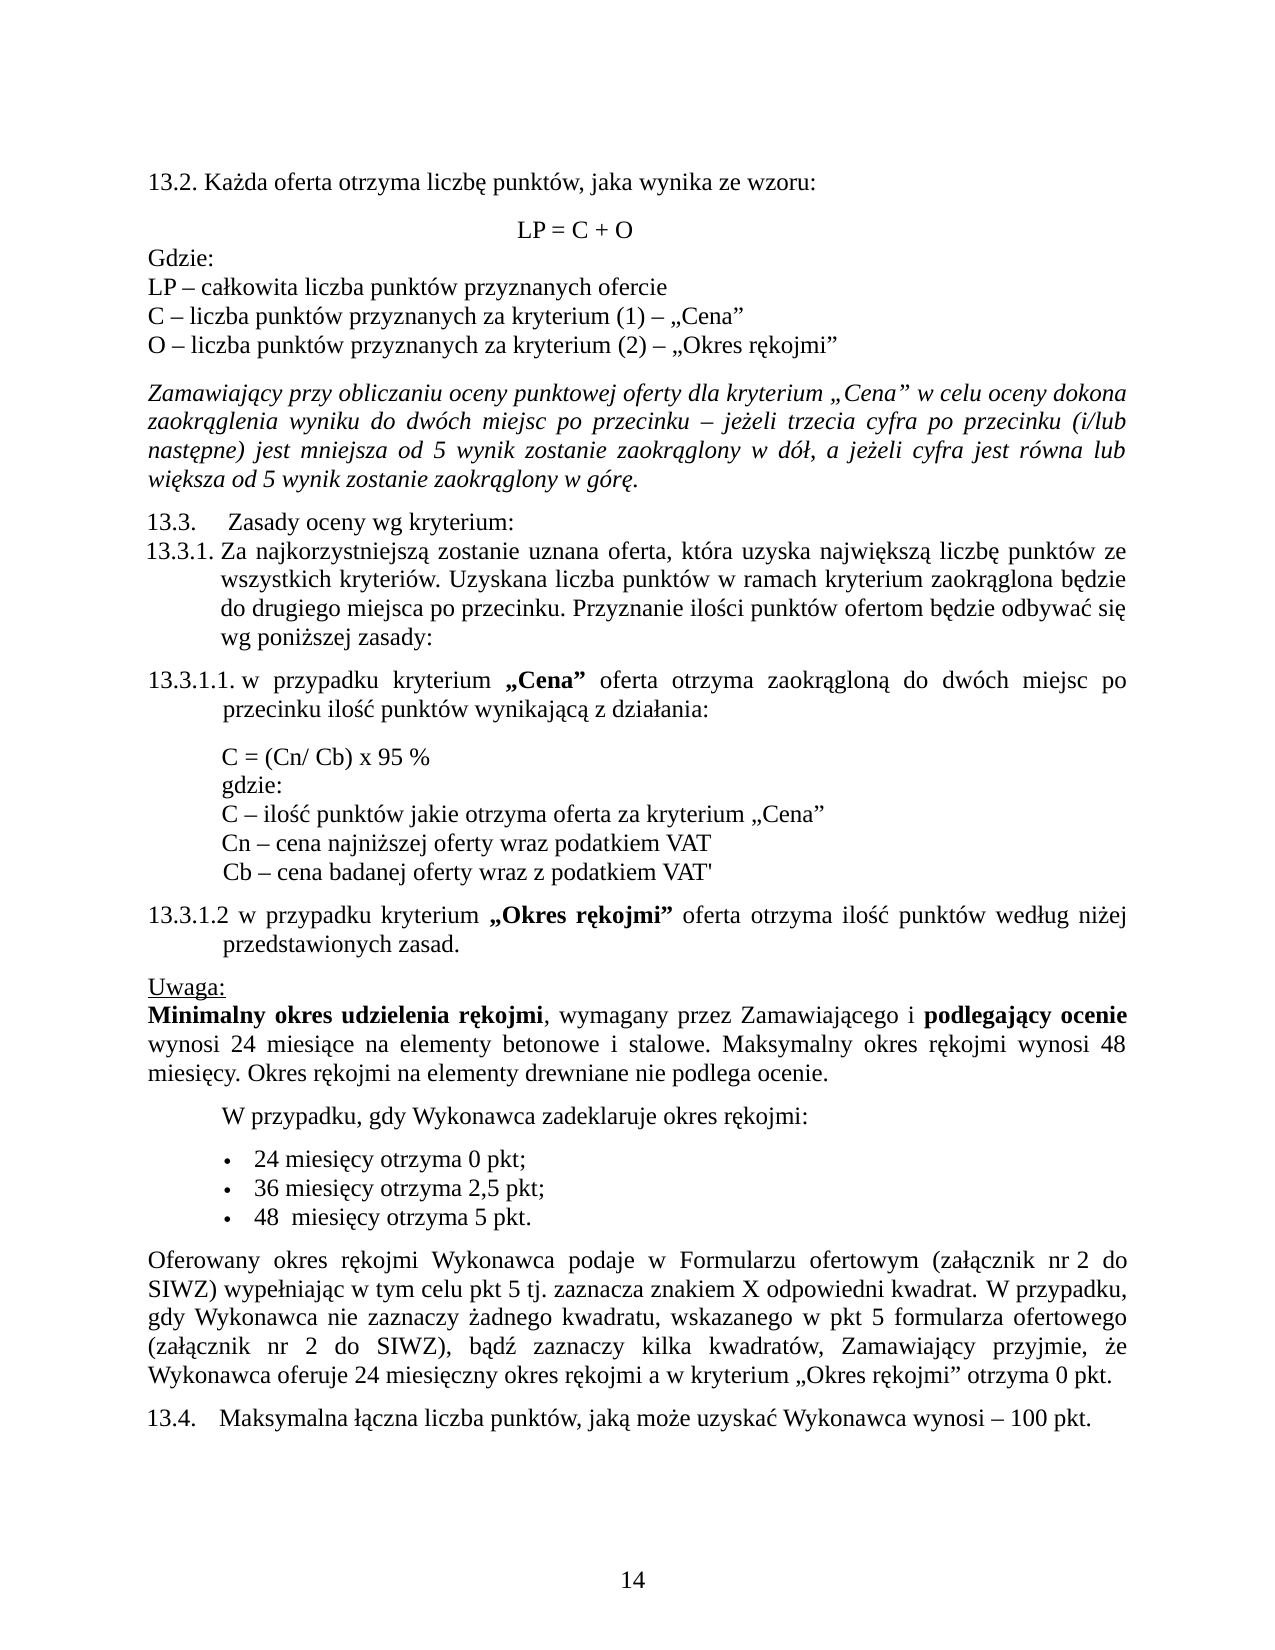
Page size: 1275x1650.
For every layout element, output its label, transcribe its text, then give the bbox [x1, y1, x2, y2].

text Gdzie: [148, 243, 1127, 272]
text O – liczba punktów przyznanych za kryterium (2) – „Okres rękojmi” [148, 330, 1127, 358]
list 24 miesięcy otrzyma 0 pkt; [224, 1144, 1127, 1173]
list Za najkorzystniejszą zostanie uznana oferta, która uzyska największą liczbę punktów ze wszystkich kryteriów. Uzyskana liczba punktów w ramach kryterium zaokrąglona będzie do drugiego miejsca po przecinku. Przyznanie ilości punktów ofertom będzie odbywać się wg poniższej zasady: [145, 536, 1127, 651]
text C – ilość punktów jakie otrzyma oferta za kryterium „Cena” [148, 799, 1127, 828]
text LP – całkowita liczba punktów przyznanych ofercie [148, 272, 1127, 301]
text Minimalny okres udzielenia rękojmi, wymagany przez Zamawiającego i podlegający ocenie wynosi 24 miesiące na elementy betonowe i stalowe. Maksymalny okres rękojmi wynosi 48 miesięcy. Okres rękojmi na elementy drewniane nie podlega ocenie. [148, 1001, 1127, 1087]
list 48 miesięcy otrzyma 5 pkt. [224, 1202, 1127, 1231]
list Maksymalna łączna liczba punktów, jaką może uzyskać Wykonawca wynosi – 100 pkt. [146, 1403, 1127, 1432]
text C – liczba punktów przyznanych za kryterium (1) – „Cena” [148, 301, 1127, 330]
text gdzie: [148, 771, 1127, 799]
text Zamawiający przy obliczaniu oceny punktowej oferty dla kryterium „Cena” w celu oceny dokona zaokrąglenia wyniku do dwóch miejsc po przecinku – jeżeli trzecia cyfra po przecinku (i/lub następne) jest mniejsza od 5 wynik zostanie zaokrąglony w dół, a jeżeli cyfra jest równa lub większa od 5 wynik zostanie zaokrąglony w górę. [148, 378, 1127, 493]
text 13.3.1.2 w przypadku kryterium „Okres rękojmi” oferta otrzyma ilość punktów według niżej przedstawionych zasad. [148, 900, 1127, 957]
text Uwaga: [148, 972, 1127, 1001]
list Zasady oceny wg kryterium: [146, 507, 1127, 536]
text C = (Cn/ Cb) x 95 % [148, 742, 1127, 771]
text Oferowany okres rękojmi Wykonawca podaje w Formularzu ofertowym (załącznik nr 2 do SIWZ) wypełniając w tym celu pkt 5 tj. zaznacza znakiem X odpowiedni kwadrat. W przypadku, gdy Wykonawca nie zaznaczy żadnego kwadratu, wskazanego w pkt 5 formularza ofertowego (załącznik nr 2 do SIWZ), bądź zaznaczy kilka kwadratów, Zamawiający przyjmie, że Wykonawca oferuje 24 miesięczny okres rękojmi a w kryterium „Okres rękojmi” otrzyma 0 pkt. [148, 1245, 1127, 1389]
list 36 miesięcy otrzyma 2,5 pkt; [224, 1173, 1127, 1202]
text W przypadku, gdy Wykonawca zadeklaruje okres rękojmi: [221, 1101, 1127, 1130]
text Cn – cena najniższej oferty wraz podatkiem VAT [148, 828, 1127, 857]
text Cb – cena badanej oferty wraz z podatkiem VAT' [148, 857, 1127, 886]
text LP = C + O [517, 215, 1127, 243]
list w przypadku kryterium „Cena” oferta otrzyma zaokrągloną do dwóch miejsc po przecinku ilość punktów wynikającą z działania: [148, 665, 1127, 723]
text 13.2. Każda oferta otrzyma liczbę punktów, jaka wynika ze wzoru: [148, 167, 1127, 196]
